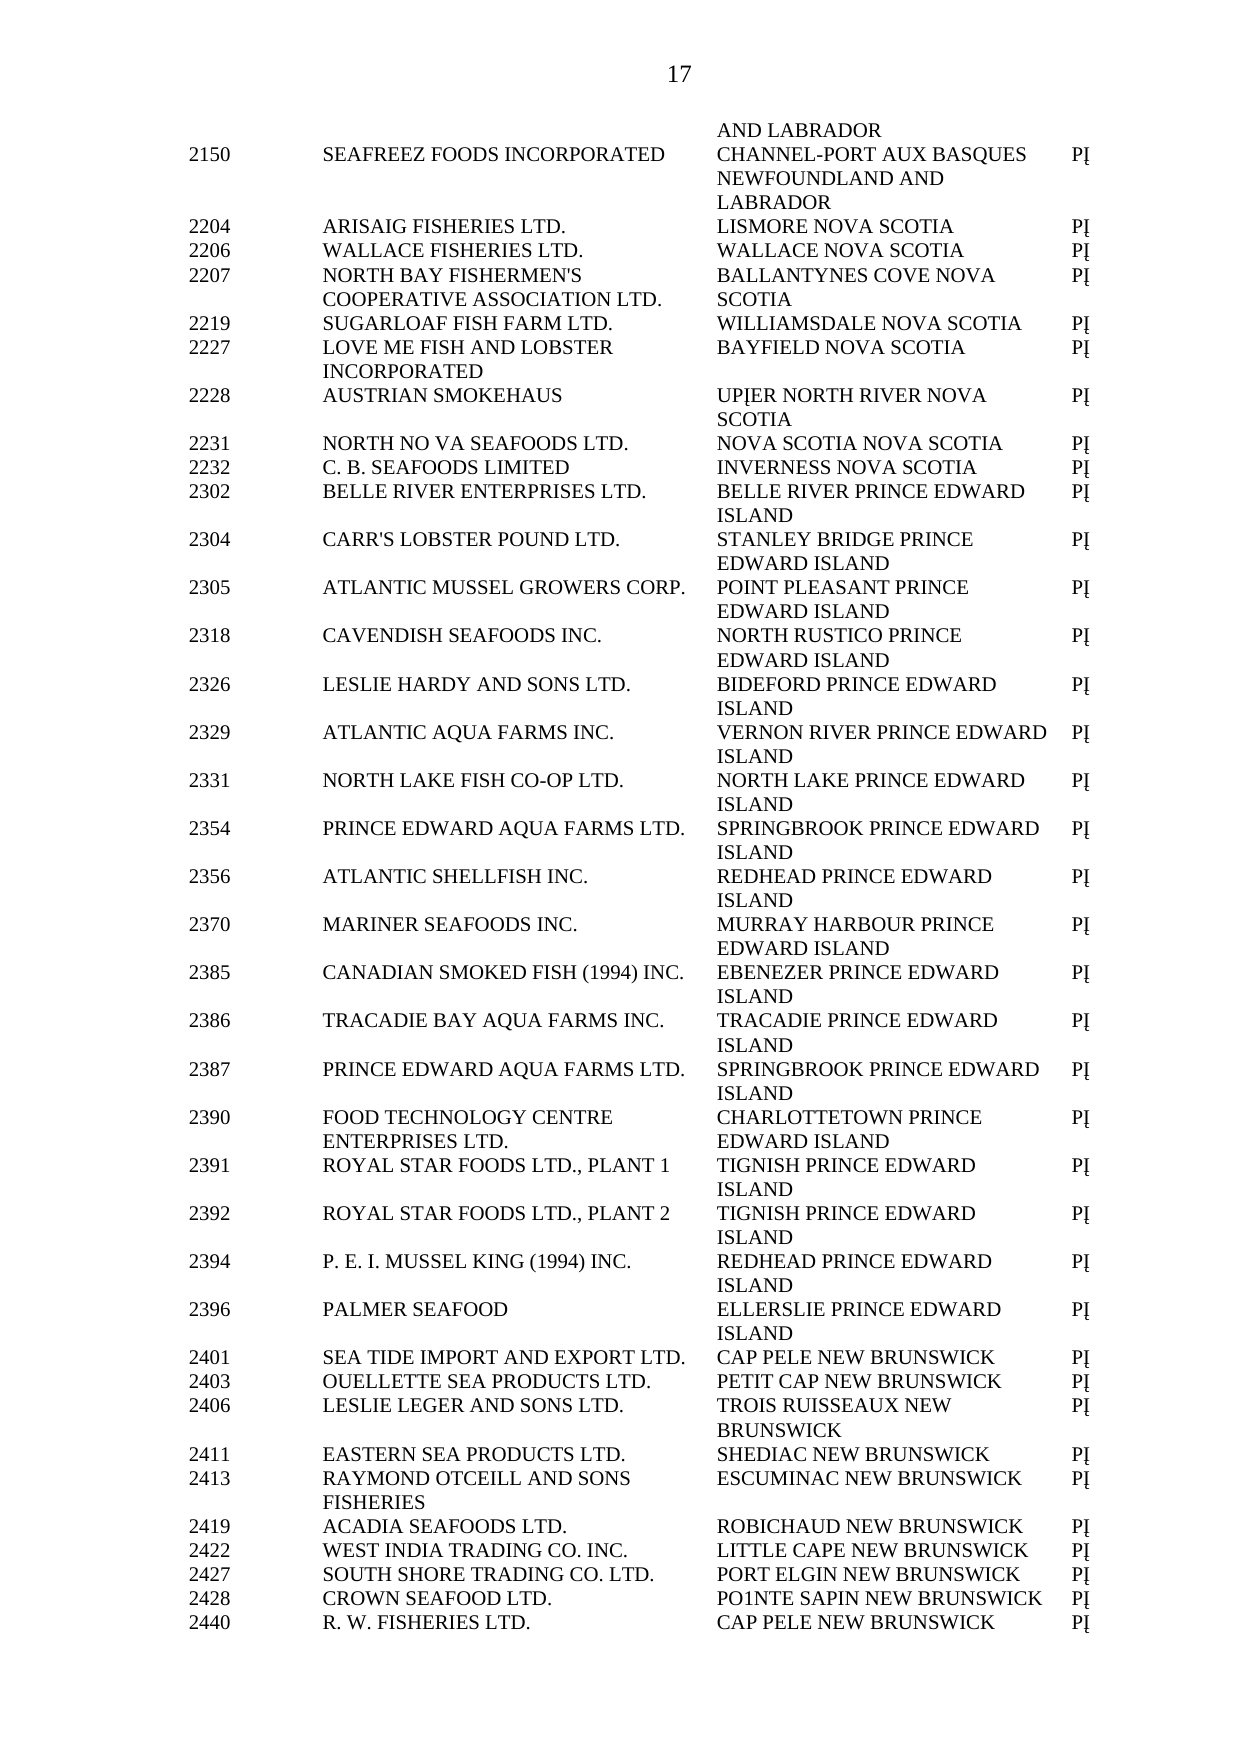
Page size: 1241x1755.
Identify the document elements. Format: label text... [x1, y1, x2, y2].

table_cell 2440 [177, 1610, 311, 1634]
table_cell PĮ [1060, 335, 1181, 383]
table_cell BALLANTYNES COVE NOVA SCOTIA [705, 263, 1060, 311]
table_cell ATLANTIC MUSSEL GROWERS CORP. [311, 575, 705, 623]
table_cell PĮ [1060, 1466, 1181, 1514]
table_cell 2318 [177, 624, 311, 672]
table_cell 2356 [177, 864, 311, 912]
table_cell CAP PELE NEW BRUNSWICK [705, 1345, 1060, 1369]
table_cell [1060, 118, 1181, 142]
table_cell SHEDIAC NEW BRUNSWICK [705, 1442, 1060, 1466]
table_cell NORTH LAKE FISH CO-OP LTD. [311, 768, 705, 816]
table_cell 2392 [177, 1201, 311, 1249]
table_cell AND LABRADOR [705, 118, 1060, 142]
table_cell 2387 [177, 1057, 311, 1105]
table_cell PORT ELGIN NEW BRUNSWICK [705, 1562, 1060, 1586]
table_cell LESLIE HARDY AND SONS LTD. [311, 672, 705, 720]
table_cell 2422 [177, 1538, 311, 1562]
table_cell TRACADIE BAY AQUA FARMS INC. [311, 1009, 705, 1057]
table_cell POINT PLEASANT PRINCE EDWARD ISLAND [705, 575, 1060, 623]
table_cell BAYFIELD NOVA SCOTIA [705, 335, 1060, 383]
table_cell EBENEZER PRINCE EDWARD ISLAND [705, 960, 1060, 1008]
table_cell AUSTRIAN SMOKEHAUS [311, 383, 705, 431]
table_cell PETIT CAP NEW BRUNSWICK [705, 1369, 1060, 1393]
table_cell REDHEAD PRINCE EDWARD ISLAND [705, 864, 1060, 912]
table_cell RAYMOND OTCEILL AND SONS FISHERIES [311, 1466, 705, 1514]
table_cell ARISAIG FISHERIES LTD. [311, 214, 705, 238]
table_cell PĮ [1060, 1538, 1181, 1562]
table_cell 2390 [177, 1105, 311, 1153]
table_cell PĮ [1060, 383, 1181, 431]
table_cell 2231 [177, 431, 311, 455]
table_cell WALLACE FISHERIES LTD. [311, 239, 705, 262]
table_cell PĮ [1060, 1610, 1181, 1634]
table_cell ACADIA SEAFOODS LTD. [311, 1514, 705, 1538]
table_cell PĮ [1060, 768, 1181, 816]
table_cell ATLANTIC AQUA FARMS INC. [311, 720, 705, 768]
table_cell SUGARLOAF FISH FARM LTD. [311, 311, 705, 335]
table_cell ATLANTIC SHELLFISH INC. [311, 864, 705, 912]
table_cell CAVENDISH SEAFOODS INC. [311, 624, 705, 672]
table_cell MURRAY HARBOUR PRINCE EDWARD ISLAND [705, 912, 1060, 960]
table_cell PĮ [1060, 263, 1181, 311]
table_cell C. B. SEAFOODS LIMITED [311, 455, 705, 479]
table_cell PĮ [1060, 1345, 1181, 1369]
table_cell CHARLOTTETOWN PRINCE EDWARD ISLAND [705, 1105, 1060, 1153]
table_cell 2396 [177, 1297, 311, 1345]
table_cell PĮ [1060, 624, 1181, 672]
table_cell LESLIE LEGER AND SONS LTD. [311, 1394, 705, 1442]
table_cell MARINER SEAFOODS INC. [311, 912, 705, 960]
table_cell TIGNISH PRINCE EDWARD ISLAND [705, 1153, 1060, 1201]
table_cell INVERNESS NOVA SCOTIA [705, 455, 1060, 479]
table_cell TROIS RUISSEAUX NEW BRUNSWICK [705, 1394, 1060, 1442]
table_cell PĮ [1060, 527, 1181, 575]
table_cell 2427 [177, 1562, 311, 1586]
table_cell TIGNISH PRINCE EDWARD ISLAND [705, 1201, 1060, 1249]
table_cell 2219 [177, 311, 311, 335]
table_cell 2232 [177, 455, 311, 479]
table_cell SOUTH SHORE TRADING CO. LTD. [311, 1562, 705, 1586]
table_cell 2206 [177, 239, 311, 262]
table_cell PĮ [1060, 912, 1181, 960]
table_cell PĮ [1060, 1009, 1181, 1057]
table_cell 2207 [177, 263, 311, 311]
table_cell 2302 [177, 479, 311, 527]
table_cell PRINCE EDWARD AQUA FARMS LTD. [311, 816, 705, 864]
table_cell PĮ [1060, 720, 1181, 768]
table_cell NOVA SCOTIA NOVA SCOTIA [705, 431, 1060, 455]
table_cell 2370 [177, 912, 311, 960]
table_cell 2227 [177, 335, 311, 383]
table_cell PĮ [1060, 455, 1181, 479]
table_cell PĮ [1060, 864, 1181, 912]
table_cell CARR'S LOBSTER POUND LTD. [311, 527, 705, 575]
table_cell WALLACE NOVA SCOTIA [705, 239, 1060, 262]
table_cell BELLE RIVER PRINCE EDWARD ISLAND [705, 479, 1060, 527]
table_cell PĮ [1060, 239, 1181, 262]
table_cell PĮ [1060, 431, 1181, 455]
table_cell NORTH BAY FISHERMEN'S COOPERATIVE ASSOCIATION LTD. [311, 263, 705, 311]
table_cell PĮ [1060, 672, 1181, 720]
table_cell NORTH RUSTICO PRINCE EDWARD ISLAND [705, 624, 1060, 672]
table_cell EASTERN SEA PRODUCTS LTD. [311, 1442, 705, 1466]
table_cell PĮ [1060, 1249, 1181, 1297]
table_cell VERNON RIVER PRINCE EDWARD ISLAND [705, 720, 1060, 768]
table_cell 2419 [177, 1514, 311, 1538]
table_cell CANADIAN SMOKED FISH (1994) INC. [311, 960, 705, 1008]
table_cell 2385 [177, 960, 311, 1008]
table_cell ROYAL STAR FOODS LTD., PLANT 1 [311, 1153, 705, 1201]
table_cell PĮ [1060, 1297, 1181, 1345]
table_cell P. E. I. MUSSEL KING (1994) INC. [311, 1249, 705, 1297]
table_cell 2150 [177, 142, 311, 214]
table_cell SPRINGBROOK PRINCE EDWARD ISLAND [705, 816, 1060, 864]
table_cell PĮ [1060, 1201, 1181, 1249]
table_cell STANLEY BRIDGE PRINCE EDWARD ISLAND [705, 527, 1060, 575]
table_cell 2406 [177, 1394, 311, 1442]
table_cell ESCUMINAC NEW BRUNSWICK [705, 1466, 1060, 1514]
table_cell PĮ [1060, 479, 1181, 527]
table_cell NORTH NO VA SEAFOODS LTD. [311, 431, 705, 455]
table_cell PĮ [1060, 1394, 1181, 1442]
table_cell 2228 [177, 383, 311, 431]
table_cell PĮ [1060, 575, 1181, 623]
table_cell NORTH LAKE PRINCE EDWARD ISLAND [705, 768, 1060, 816]
table_cell 2413 [177, 1466, 311, 1514]
table_cell PĮ [1060, 816, 1181, 864]
table_cell ROBICHAUD NEW BRUNSWICK [705, 1514, 1060, 1538]
table_cell FOOD TECHNOLOGY CENTRE ENTERPRISES LTD. [311, 1105, 705, 1153]
table_cell [311, 118, 705, 142]
table_cell LITTLE CAPE NEW BRUNSWICK [705, 1538, 1060, 1562]
table_cell 2391 [177, 1153, 311, 1201]
table_cell ROYAL STAR FOODS LTD., PLANT 2 [311, 1201, 705, 1249]
table_cell PĮ [1060, 1562, 1181, 1586]
table_cell SEAFREEZ FOODS INCORPORATED [311, 142, 705, 214]
table_cell BELLE RIVER ENTERPRISES LTD. [311, 479, 705, 527]
table_cell PĮ [1060, 142, 1181, 214]
table_cell PĮ [1060, 1514, 1181, 1538]
table_cell 2403 [177, 1369, 311, 1393]
table_cell 2304 [177, 527, 311, 575]
table_cell PRINCE EDWARD AQUA FARMS LTD. [311, 1057, 705, 1105]
table_cell 2386 [177, 1009, 311, 1057]
table_cell BIDEFORD PRINCE EDWARD ISLAND [705, 672, 1060, 720]
table_cell 2411 [177, 1442, 311, 1466]
table_cell PĮ [1060, 1369, 1181, 1393]
table_cell WILLIAMSDALE NOVA SCOTIA [705, 311, 1060, 335]
table_cell 2401 [177, 1345, 311, 1369]
table_cell 2329 [177, 720, 311, 768]
table_cell TRACADIE PRINCE EDWARD ISLAND [705, 1009, 1060, 1057]
table_cell 2428 [177, 1586, 311, 1610]
table_cell WEST INDIA TRADING CO. INC. [311, 1538, 705, 1562]
table_cell PĮ [1060, 1153, 1181, 1201]
table_cell PĮ [1060, 1105, 1181, 1153]
table_cell OUELLETTE SEA PRODUCTS LTD. [311, 1369, 705, 1393]
table_cell 2331 [177, 768, 311, 816]
table_cell 2394 [177, 1249, 311, 1297]
table_cell PO1NTE SAPIN NEW BRUNSWICK [705, 1586, 1060, 1610]
table_cell CROWN SEAFOOD LTD. [311, 1586, 705, 1610]
table_cell PALMER SEAFOOD [311, 1297, 705, 1345]
table_cell PĮ [1060, 311, 1181, 335]
table_cell PĮ [1060, 1586, 1181, 1610]
table_cell 2305 [177, 575, 311, 623]
table_cell ELLERSLIE PRINCE EDWARD ISLAND [705, 1297, 1060, 1345]
table_cell PĮ [1060, 1442, 1181, 1466]
table_cell CAP PELE NEW BRUNSWICK [705, 1610, 1060, 1634]
table_cell PĮ [1060, 1057, 1181, 1105]
table_cell 2326 [177, 672, 311, 720]
table_cell UPĮER NORTH RIVER NOVA SCOTIA [705, 383, 1060, 431]
table_cell PĮ [1060, 214, 1181, 238]
table_cell LISMORE NOVA SCOTIA [705, 214, 1060, 238]
table_cell [177, 118, 311, 142]
table_cell SEA TIDE IMPORT AND EXPORT LTD. [311, 1345, 705, 1369]
table_cell 2354 [177, 816, 311, 864]
table_cell LOVE ME FISH AND LOBSTER INCORPORATED [311, 335, 705, 383]
table_cell 2204 [177, 214, 311, 238]
table_cell CHANNEL-PORT AUX BASQUES NEWFOUNDLAND AND LABRADOR [705, 142, 1060, 214]
table_cell R. W. FISHERIES LTD. [311, 1610, 705, 1634]
table_cell PĮ [1060, 960, 1181, 1008]
table_cell REDHEAD PRINCE EDWARD ISLAND [705, 1249, 1060, 1297]
table_cell SPRINGBROOK PRINCE EDWARD ISLAND [705, 1057, 1060, 1105]
